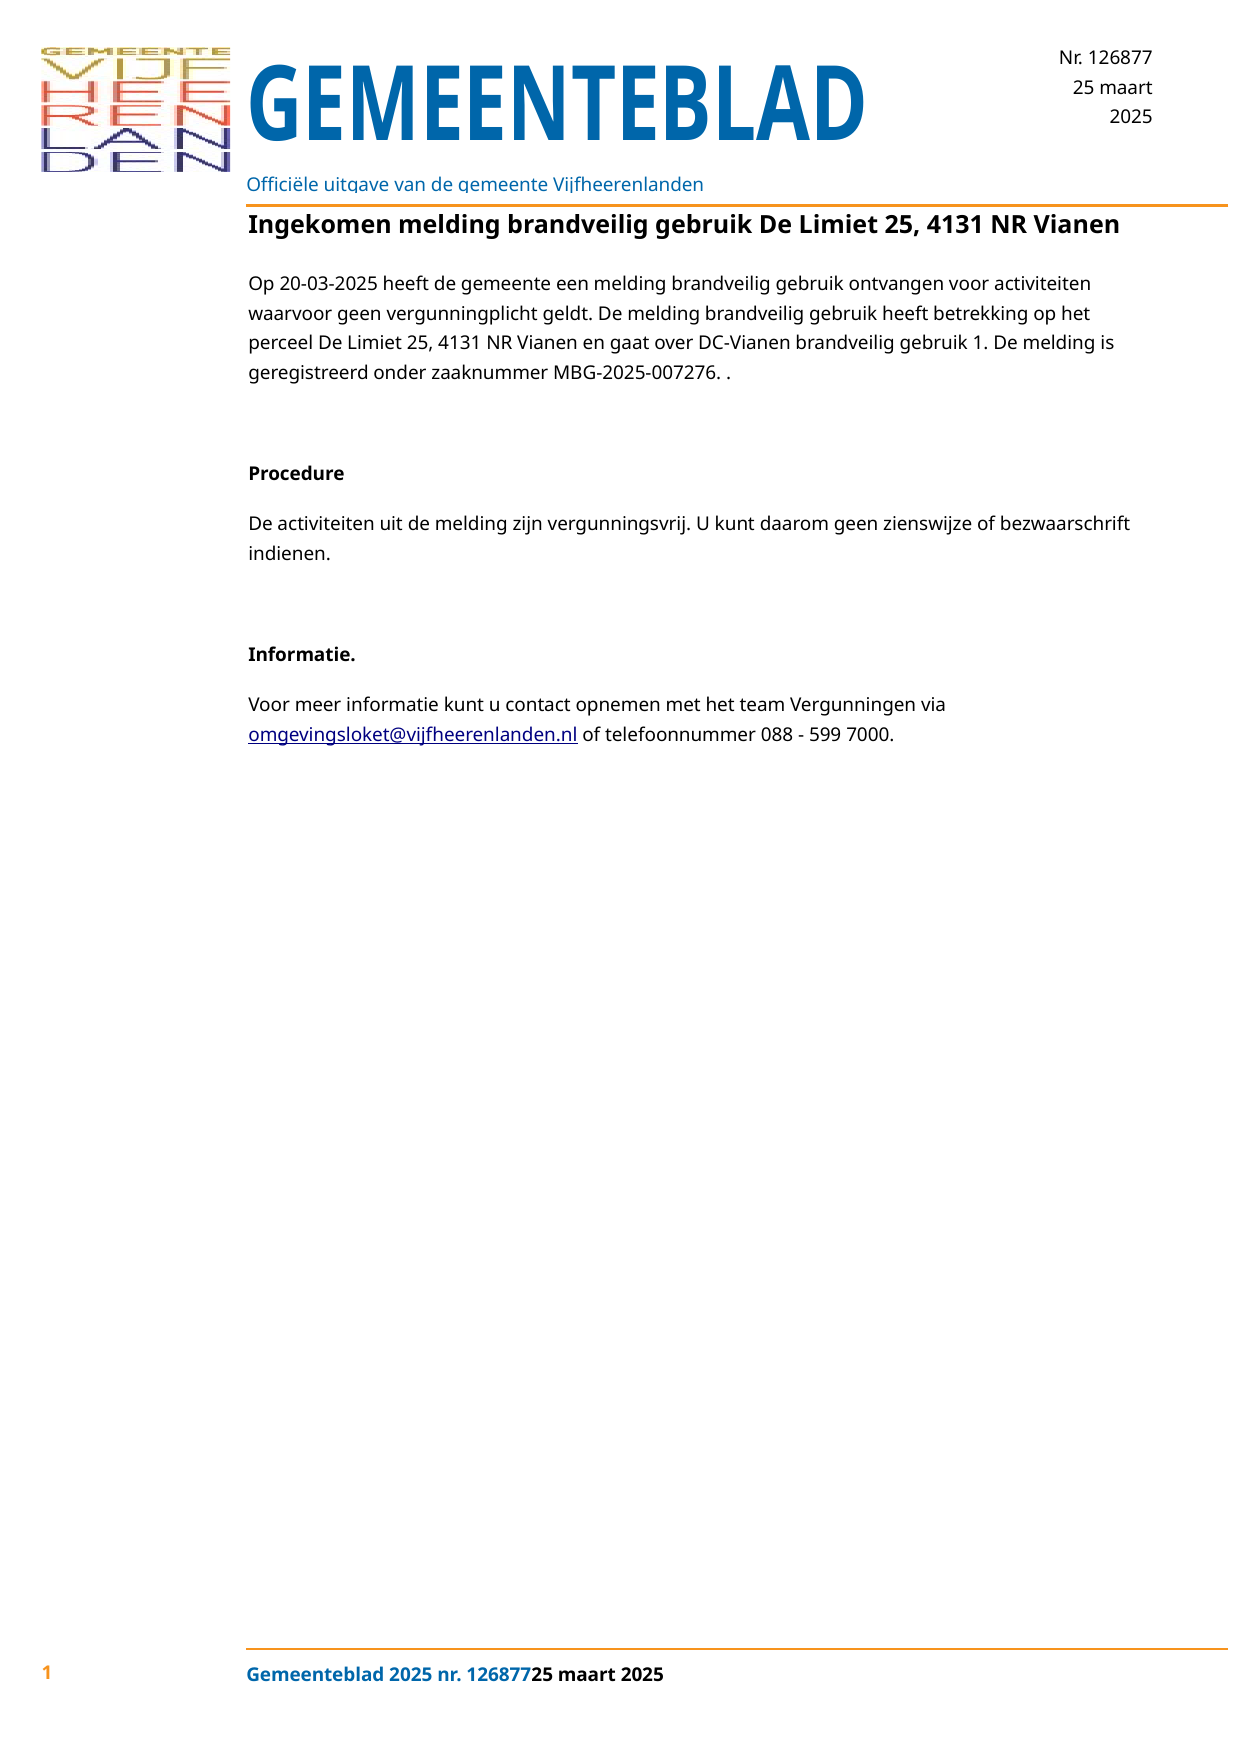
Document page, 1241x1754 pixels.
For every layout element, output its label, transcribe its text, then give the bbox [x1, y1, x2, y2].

text De activiteiten uit de melding zijn vergunningsvrij. U kunt daarom geen zienswijze of bezwaarschrift indienen. [248, 510, 1152, 566]
text Procedure [248, 460, 1152, 486]
text Voor meer informatie kunt u contact opnemen met het team Vergunningen via omgevingsloket@vijfheerenlanden.nl of telefoonnummer 088 - 599 7000. [248, 691, 1152, 746]
text Ingekomen melding brandveilig gebruik De Limiet 25, 4131 NR Vianen [248, 207, 1152, 241]
text Informatie. [248, 641, 1152, 666]
picture [41, 47, 231, 172]
text Op 20-03-2025 heeft de gemeente een melding brandveilig gebruik ontvangen voor activiteiten waarvoor geen vergunningplicht geldt. De melding brandveilig gebruik heeft betrekking op het perceel De Limiet 25, 4131 NR Vianen en gaat over DC-Vianen brandveilig gebruik 1. De melding is geregistreerd onder zaaknummer MBG-2025-007276. . [248, 270, 1152, 385]
